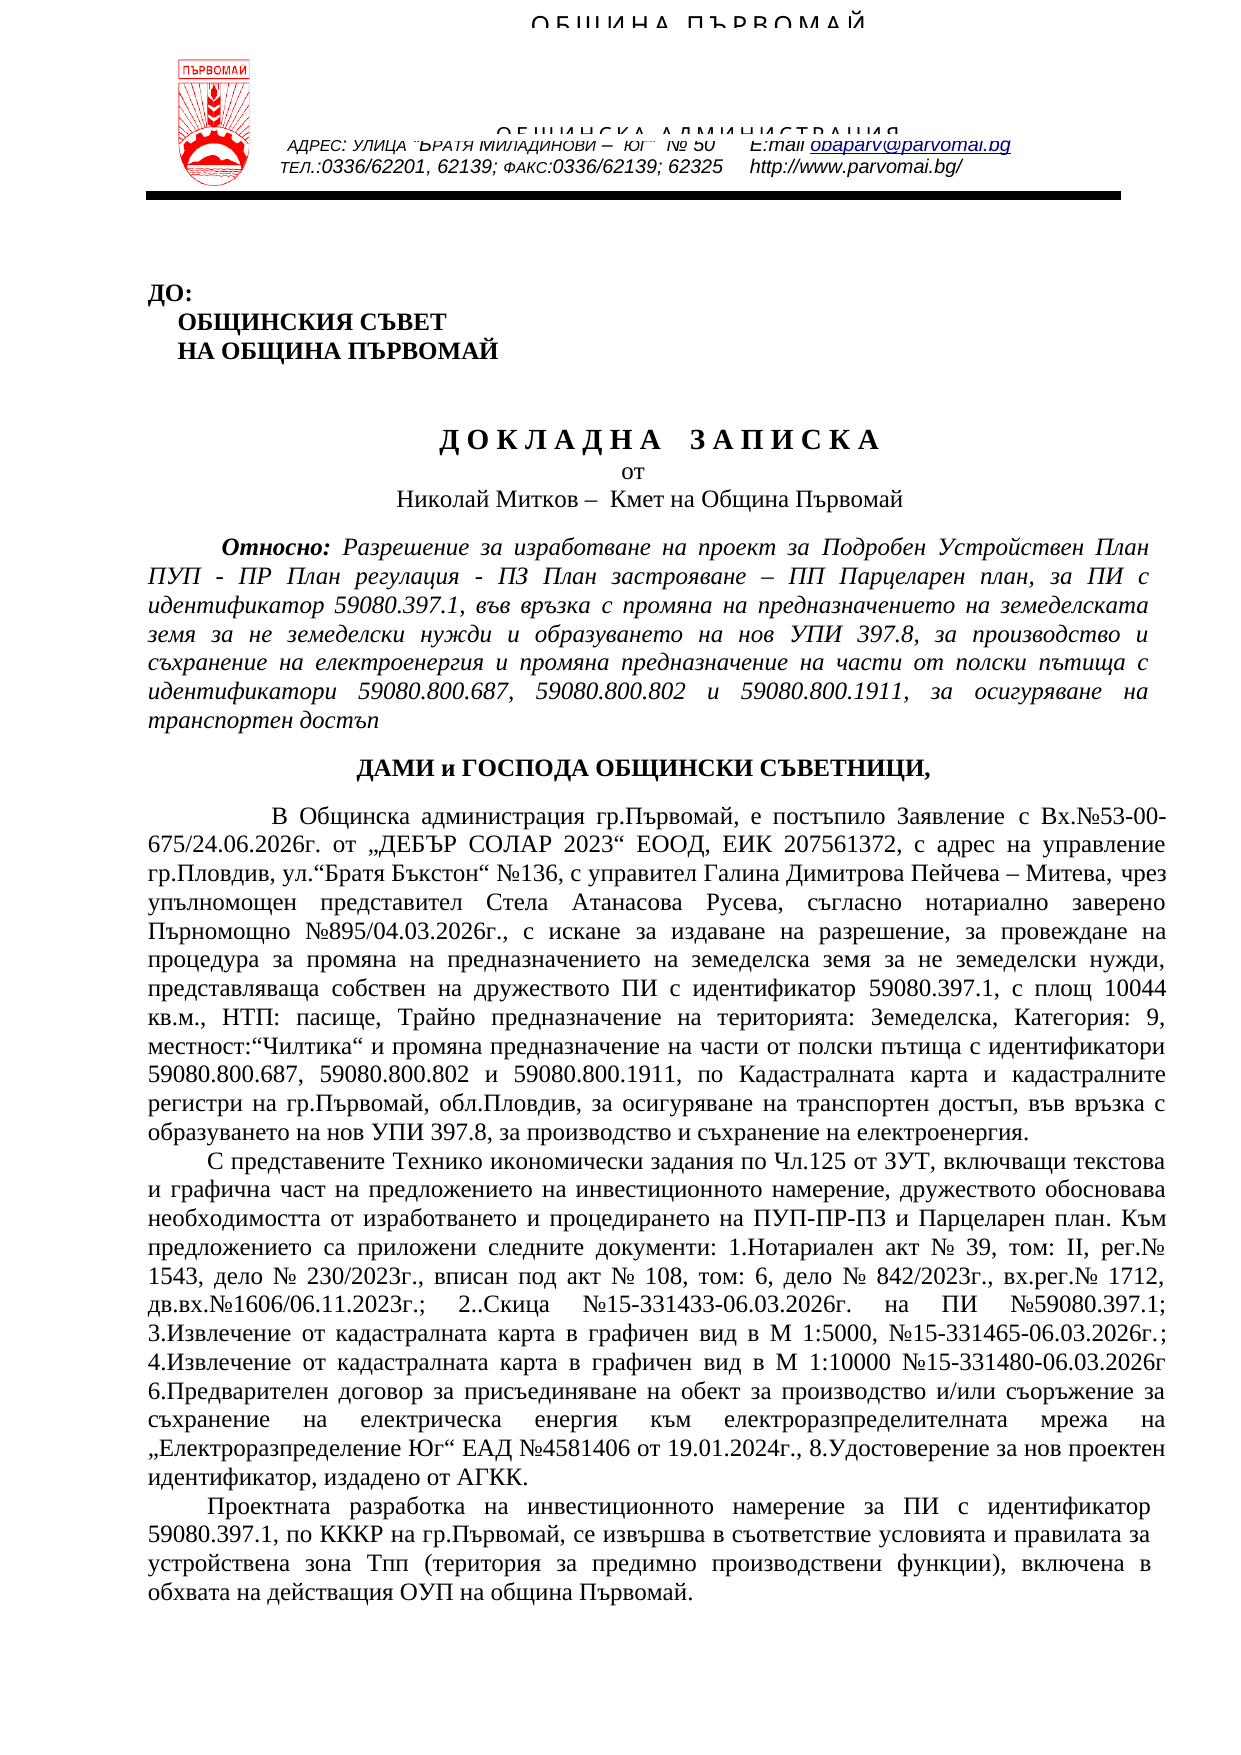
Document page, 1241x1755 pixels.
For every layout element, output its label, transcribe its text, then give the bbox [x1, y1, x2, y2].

subtitle ДО: [148, 278, 1152, 307]
text Николай Митков – Кмет на Община Първомай [148, 484, 1152, 513]
text ДАМИ и ГОСПОДА ОБЩИНСКИ СЪВЕТНИЦИ, [148, 753, 1167, 782]
subtitle С представените Технико икономически задания по Чл.125 от ЗУТ, включващи текстова и графична част на предложението на инвестиционното намерение, дружеството обосновава необходимостта от изработването и процедирането на ПУП-ПР-ПЗ и Парцеларен план. Към предложението са приложени следните документи: 1.Нотариален акт № 39, том: ІІ, рег.№ 1543, дело № 230/2023г., вписан под акт № 108, том: 6, дело № 842/2023г., вх.рег.№ 1712, дв.вх.№1606/06.11.2023г.; 2..Скица №15-331433-06.03.2026г. на ПИ №59080.397.1; 3.Извлечение от кадастралната карта в графичен вид в М 1:5000, №15-331465-06.03.2026г.; 4.Извлечение от кадастралната карта в графичен вид в М 1:10000 №15-331480-06.03.2026г 6.Предварителен договор за присъединяване на обект за производство и/или съоръжение за съхранение на електрическа енергия към електроразпределителната мрежа на „Електроразпределение Юг“ ЕАД №4581406 от 19.01.2024г., 8.Удостоверение за нов проектен идентификатор, издадено от АГКК. [148, 1146, 1167, 1491]
text от [591, 456, 1152, 484]
subtitle Проектната разработка на инвестиционното намерение за ПИ с идентификатор 59080.397.1, по КККР на гр.Първомай, се извършва в съответствие условията и правилата за устройствена зона Тпп (територия за предимно производствени функции), включена в обхвата на действащия ОУП на община Първомай. [148, 1491, 1152, 1606]
subtitle Д О К Л А Д Н А З А П И С К А [148, 422, 1152, 456]
subtitle В Общинска администрация гр.Първомай, е постъпило Заявление с Вх.№53-00-675/24.06.2026г. от „ДЕБЪР СОЛАР 2023“ ЕООД, ЕИК 207561372, с адрес на управление гр.Пловдив, ул.“Братя Бъкстон“ №136, с управител Галина Димитрова Пейчева – Митева, чрез упълномощен представител Стела Атанасова Русева, съгласно нотариално заверено Пърномощно №895/04.03.2026г., с искане за издаване на разрешение, за провеждане на процедура за промяна на предназначението на земеделска земя за не земеделски нужди, представляваща собствен на дружеството ПИ с идентификатор 59080.397.1, с площ 10044 кв.м., НТП: пасище, Трайно предназначение на територията: Земеделска, Категория: 9, местност:“Чилтика“ и промяна предназначение на части от полски пътища с идентификатори 59080.800.687, 59080.800.802 и 59080.800.1911, по Кадастралната карта и кадастралните регистри на гр.Първомай, обл.Пловдив, за осигуряване на транспортен достъп, във връзка с образуването на нов УПИ 397.8, за производство и съхранение на електроенергия. [148, 801, 1167, 1146]
subtitle ОБЩИНСКИЯ СЪВЕТ [148, 307, 1152, 336]
text Относно: Разрешение за изработване на проект за Подробен Устройствен План ПУП - ПР План регулация - ПЗ План застрояване – ПП Парцеларен план, за ПИ с идентификатор 59080.397.1, във връзка с промяна на предназначението на земеделската земя за не земеделски нужди и образуването на нов УПИ 397.8, за производство и съхранение на електроенергия и промяна предназначение на части от полски пътища с идентификатори 59080.800.687, 59080.800.802 и 59080.800.1911, за осигуряване на транспортен достъп [148, 532, 1152, 734]
subtitle НА ОБЩИНА ПЪРВОМАЙ [148, 336, 1152, 365]
